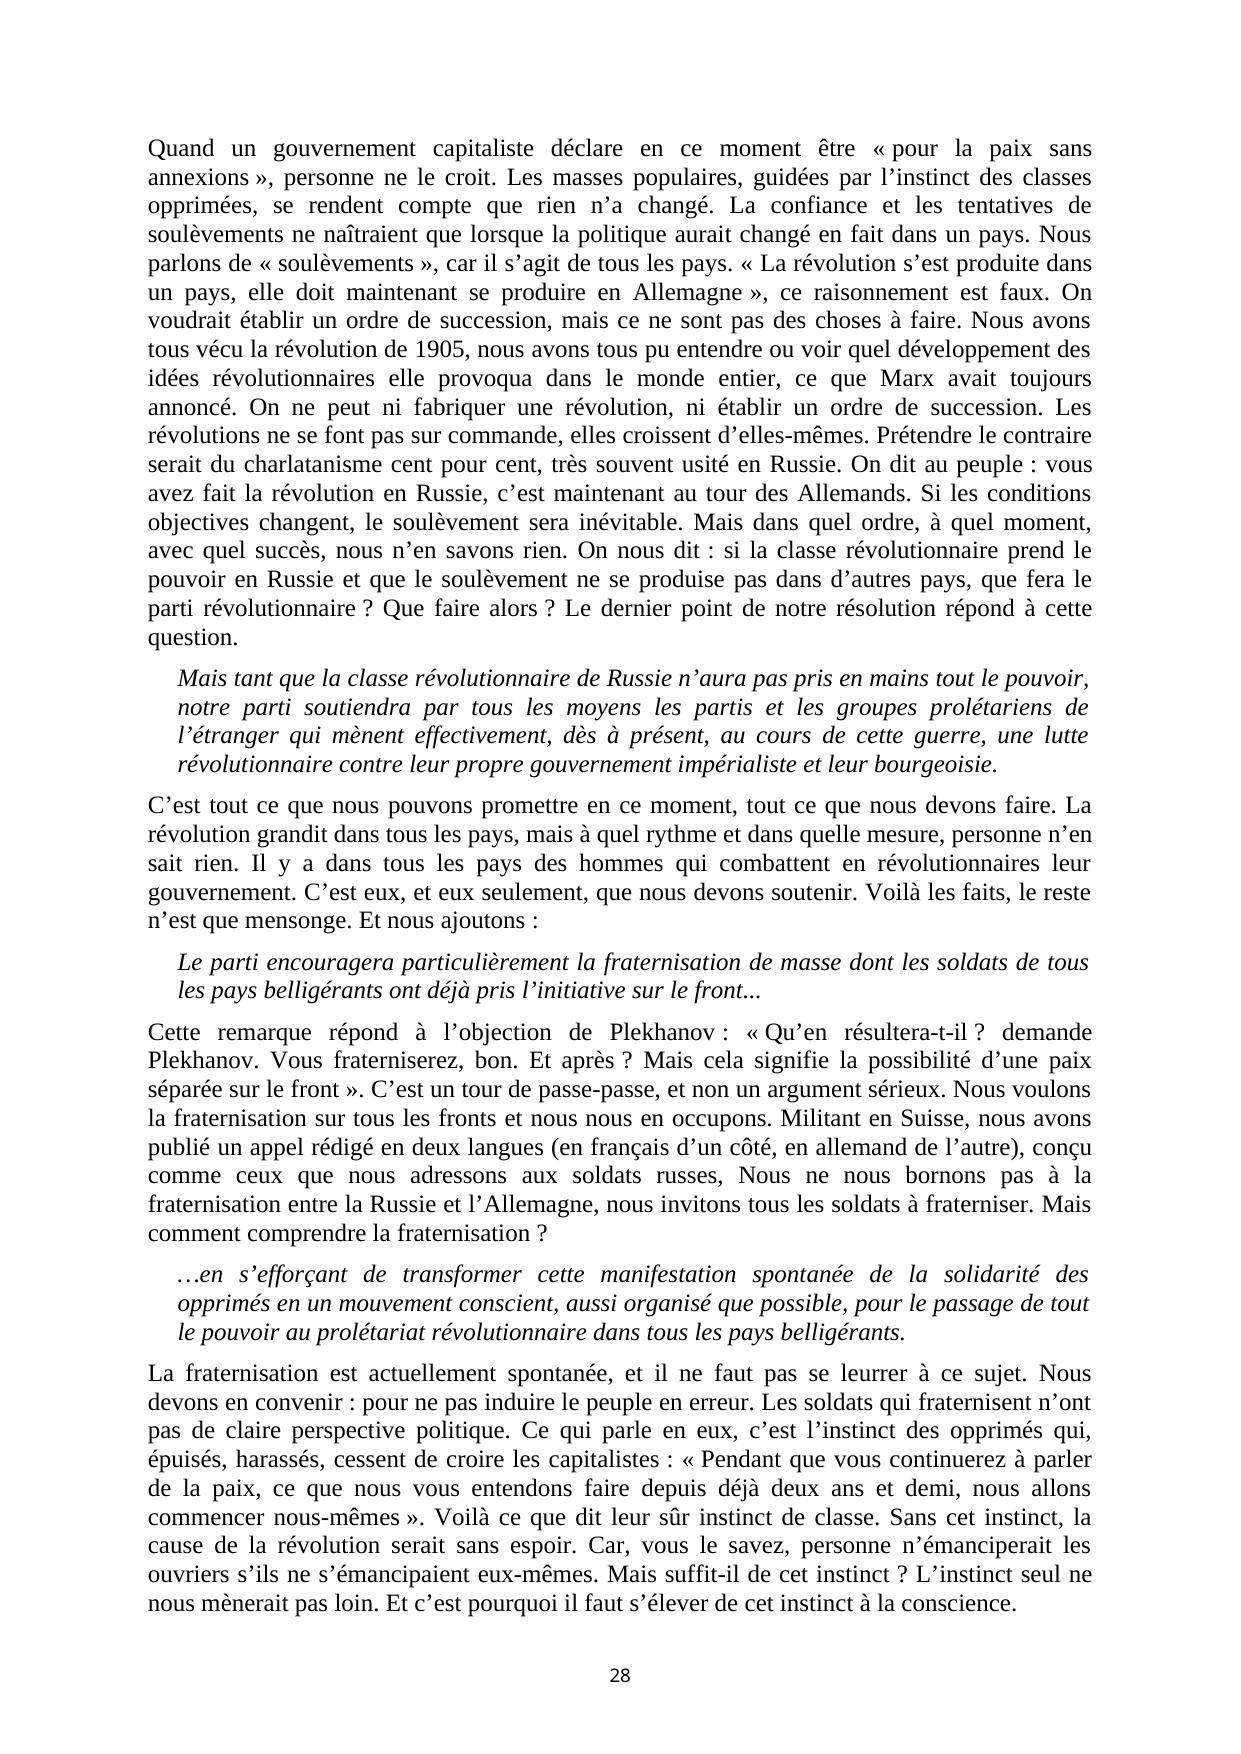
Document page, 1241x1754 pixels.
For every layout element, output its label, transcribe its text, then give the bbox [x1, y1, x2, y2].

text Mais tant que la classe révolutionnaire de Russie n’aura pas pris en mains tout le pouvoir, notre parti soutiendra par tous les moyens les partis et les groupes prolétariens de l’étranger qui mènent effectivement, dès à présent, au cours de cette guerre, une lutte révolutionnaire contre leur propre gouvernement impérialiste et leur bourgeoisie. [177, 663, 1093, 778]
text C’est tout ce que nous pouvons promettre en ce moment, tout ce que nous devons faire. La révolution grandit dans tous les pays, mais à quel rythme et dans quelle mesure, personne n’en sait rien. Il y a dans tous les pays des hommes qui combattent en révolutionnaires leur gouvernement. C’est eux, et eux seulement, que nous devons soutenir. Voilà les faits, le reste n’est que mensonge. Et nous ajoutons : [148, 790, 1093, 934]
text La fraternisation est actuellement spontanée, et il ne faut pas se leurrer à ce sujet. Nous devons en convenir : pour ne pas induire le peuple en erreur. Les soldats qui fraternisent n’ont pas de claire perspective politique. Ce qui parle en eux, c’est l’instinct des opprimés qui, épuisés, harassés, cessent de croire les capitalistes : « Pendant que vous continuerez à parler de la paix, ce que nous vous entendons faire depuis déjà deux ans et demi, nous allons commencer nous-mêmes ». Voilà ce que dit leur sûr instinct de classe. Sans cet instinct, la cause de la révolution serait sans espoir. Car, vous le savez, personne n’émanciperait les ouvriers s’ils ne s’émancipaient eux-mêmes. Mais suffit-il de cet instinct ? L’instinct seul ne nous mènerait pas loin. Et c’est pourquoi il faut s’élever de cet instinct à la conscience. [148, 1358, 1093, 1617]
text Quand un gouvernement capitaliste déclare en ce moment être « pour la paix sans annexions », personne ne le croit. Les masses populaires, guidées par l’instinct des classes opprimées, se rendent compte que rien n’a changé. La confiance et les tentatives de soulèvements ne naîtraient que lorsque la politique aurait changé en fait dans un pays. Nous parlons de « soulèvements », car il s’agit de tous les pays. « La révolution s’est produite dans un pays, elle doit maintenant se produire en Allemagne », ce raisonnement est faux. On voudrait établir un ordre de succession, mais ce ne sont pas des choses à faire. Nous avons tous vécu la révolution de 1905, nous avons tous pu entendre ou voir quel développement des idées révolutionnaires elle provoqua dans le monde entier, ce que Marx avait toujours annoncé. On ne peut ni fabriquer une révolution, ni établir un ordre de succession. Les révolutions ne se font pas sur commande, elles croissent d’elles-mêmes. Prétendre le contraire serait du charlatanisme cent pour cent, très souvent usité en Russie. On dit au peuple : vous avez fait la révolution en Russie, c’est maintenant au tour des Allemands. Si les conditions objectives changent, le soulèvement sera inévitable. Mais dans quel ordre, à quel moment, avec quel succès, nous n’en savons rien. On nous dit : si la classe révolutionnaire prend le pouvoir en Russie et que le soulèvement ne se produise pas dans d’autres pays, que fera le parti révolutionnaire ? Que faire alors ? Le dernier point de notre résolution répond à cette question. [148, 133, 1093, 650]
text …en s’efforçant de transformer cette manifestation spontanée de la solidarité des opprimés en un mouvement conscient, aussi organisé que possible, pour le passage de tout le pouvoir au prolétariat révolutionnaire dans tous les pays belligérants. [177, 1259, 1093, 1345]
text Cette remarque répond à l’objection de Plekhanov : « Qu’en résultera-t-il ? demande Plekhanov. Vous fraterniserez, bon. Et après ? Mais cela signifie la possibilité d’une paix séparée sur le front ». C’est un tour de passe-passe, et non un argument sérieux. Nous voulons la fraternisation sur tous les fronts et nous nous en occupons. Militant en Suisse, nous avons publié un appel rédigé en deux langues (en français d’un côté, en allemand de l’autre), conçu comme ceux que nous adressons aux soldats russes, Nous ne nous bornons pas à la fraternisation entre la Russie et l’Allemagne, nous invitons tous les soldats à fraterniser. Mais comment comprendre la fraternisation ? [148, 1017, 1093, 1247]
text Le parti encouragera particulièrement la fraternisation de masse dont les soldats de tous les pays belligérants ont déjà pris l’initiative sur le front... [177, 947, 1093, 1004]
